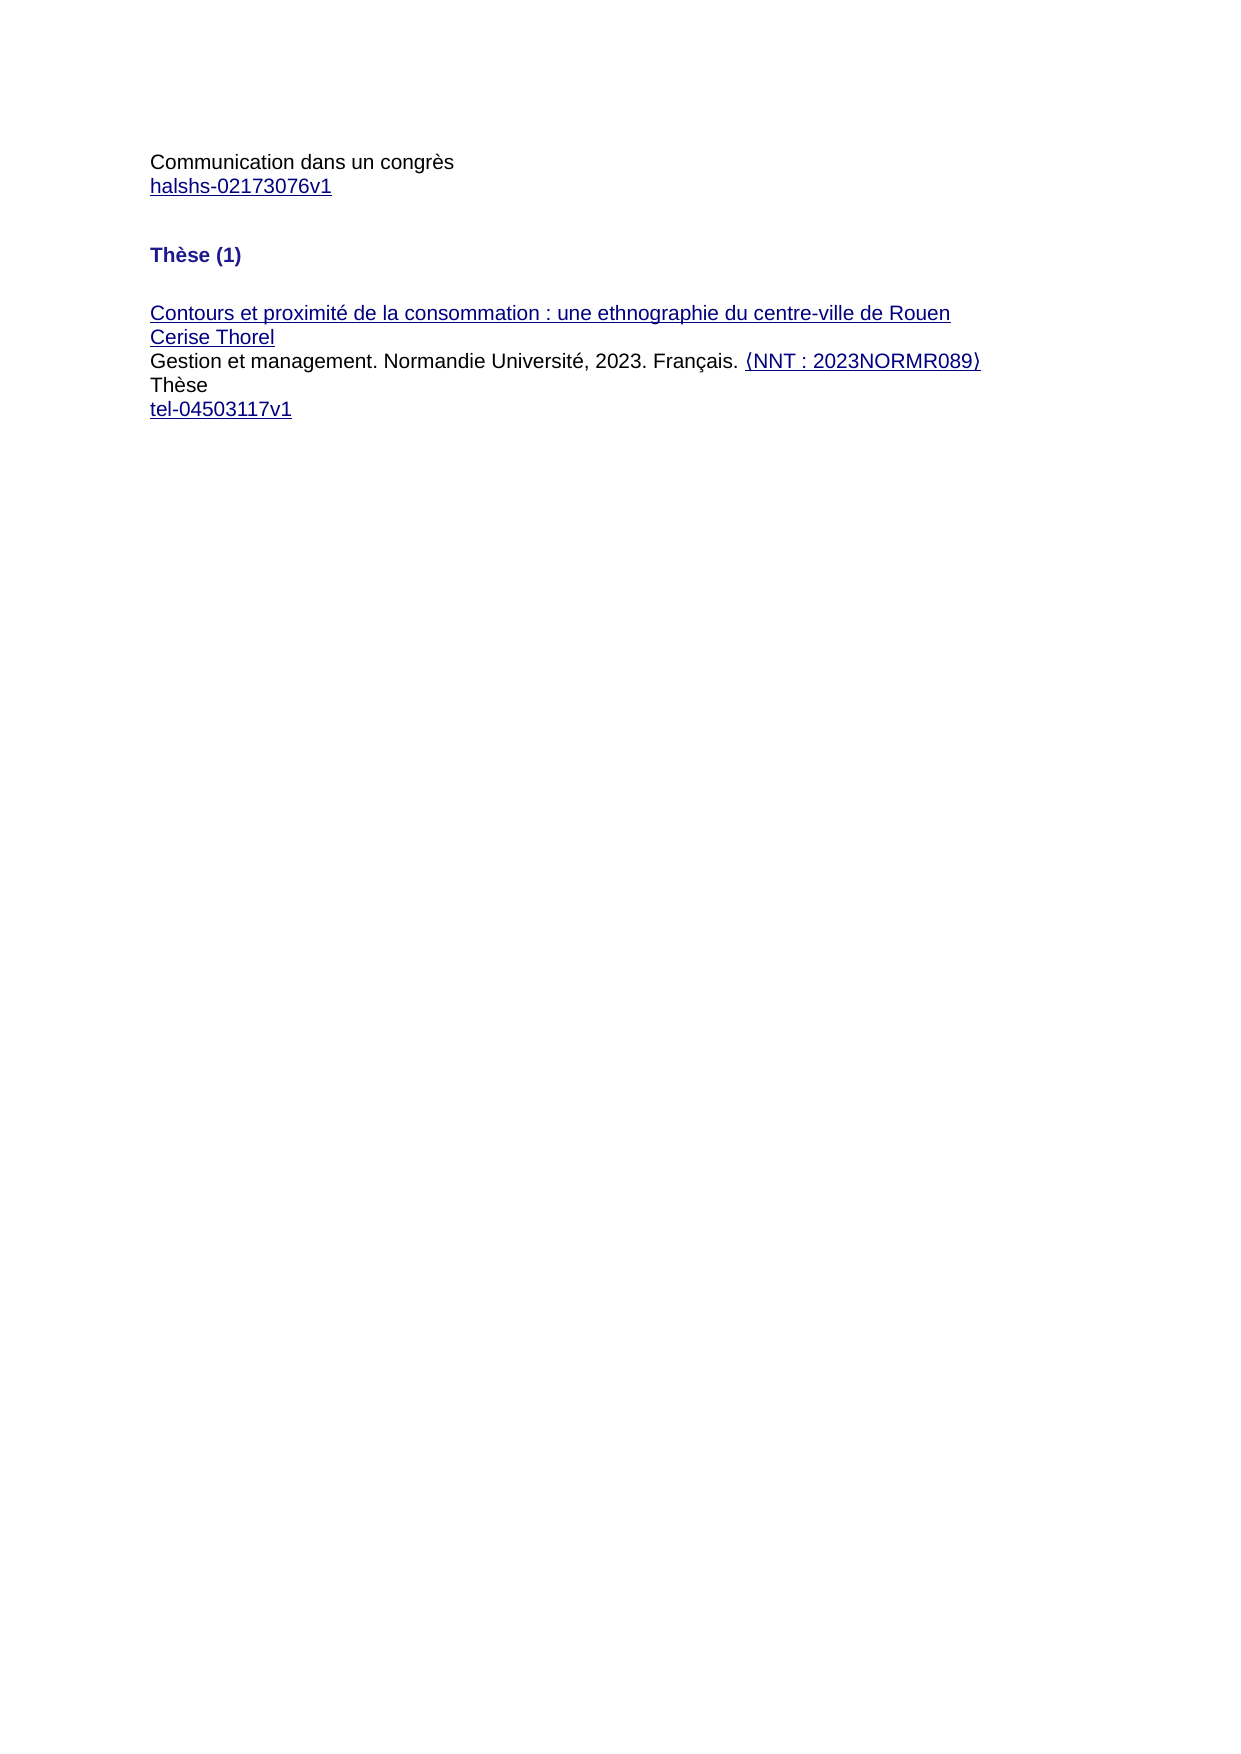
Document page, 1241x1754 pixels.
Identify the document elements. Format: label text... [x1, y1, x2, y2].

table_cell L’attachement au lieu commercial de centre-ville dans la consommation liquide Cerise Thorel,Kenza Marry Colloque Etienne Thil, Oct 2018, Roubaix, France Communication dans un congrès halshs-02173076v1 [150, 150, 1090, 198]
table_header Contours et proximité de la consommation : une ethnographie du centre-ville de Rouen Cerise Thorel Gestion et management. Normandie Université, 2023. Français. ⟨NNT : 2023NORMR089⟩ Thèse tel-04503117v1 [150, 301, 1090, 421]
subtitle Thèse (1) [150, 243, 1090, 267]
